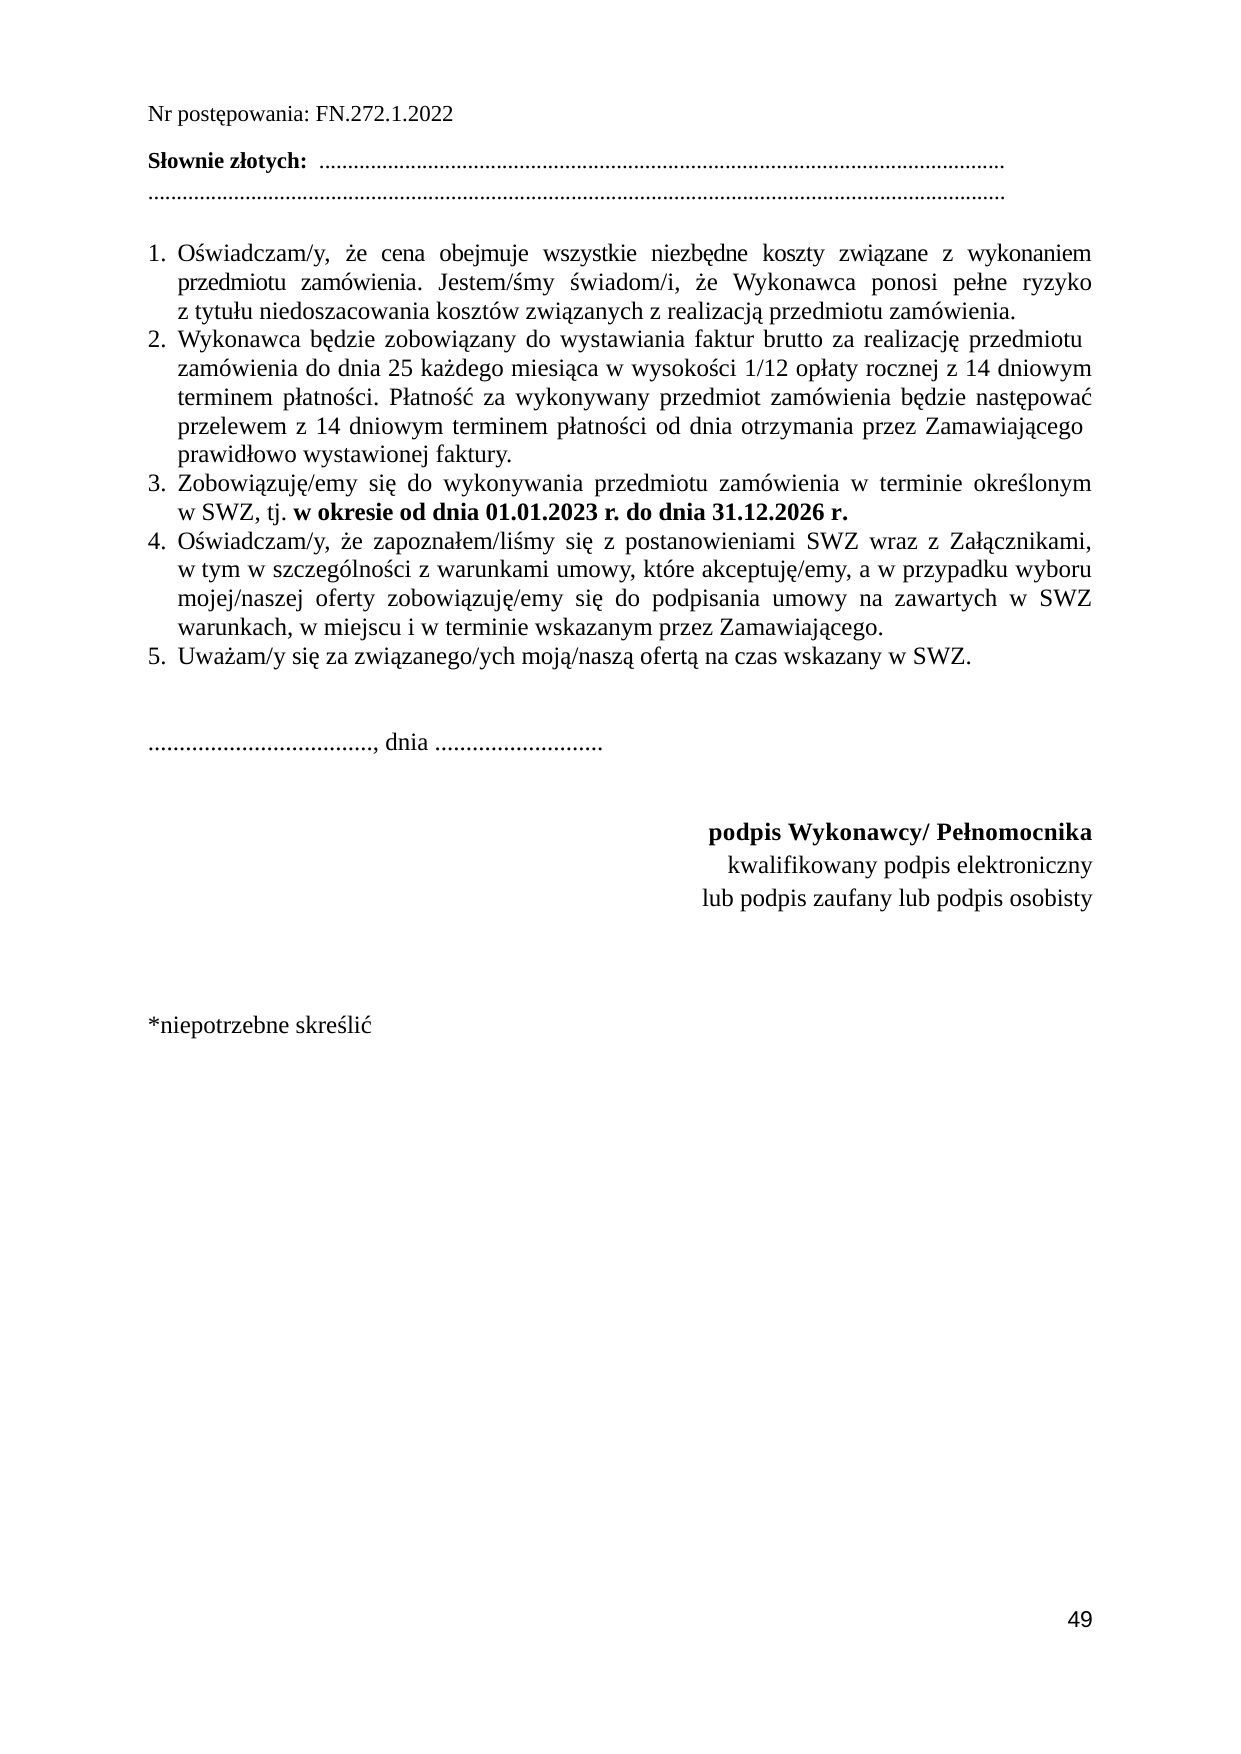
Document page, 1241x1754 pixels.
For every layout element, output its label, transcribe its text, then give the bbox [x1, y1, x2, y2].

list Wykonawca będzie zobowiązany do wystawiania faktur brutto za realizację przedmiotu zamówienia do dnia 25 każdego miesiąca w wysokości 1/12 opłaty rocznej z 14 dniowym terminem płatności. Płatność za wykonywany przedmiot zamówienia będzie następować przelewem z 14 dniowym terminem płatności od dnia otrzymania przez Zamawiającego prawidłowo wystawionej faktury. [148, 324, 1093, 468]
text ...................................................................................................................................................... [148, 178, 1093, 204]
text *niepotrzebne skreślić [148, 1010, 1093, 1039]
text ...................................., dnia ........................... [148, 727, 1093, 756]
text lub podpis zaufany lub podpis osobisty [148, 883, 1093, 912]
text kwalifikowany podpis elektroniczny [709, 851, 1093, 879]
list Zobowiązuję/emy się do wykonywania przedmiotu zamówienia w terminie określonym w SWZ, tj. w okresie od dnia 01.01.2023 r. do dnia 31.12.2026 r. [148, 468, 1093, 526]
text podpis Wykonawcy/ Pełnomocnika [148, 817, 1093, 846]
list Oświadczam/y, że cena obejmuje wszystkie niezbędne koszty związane z wykonaniem przedmiotu zamówienia. Jestem/śmy świadom/i, że Wykonawca ponosi pełne ryzyko z tytułu niedoszacowania kosztów związanych z realizacją przedmiotu zamówienia. [148, 238, 1093, 324]
text Słownie złotych: ........................................................................................................................ [148, 148, 1093, 174]
list Uważam/y się za związanego/ych moją/naszą ofertą na czas wskazany w SWZ. [148, 641, 1093, 669]
list Oświadczam/y, że zapoznałem/liśmy się z postanowieniami SWZ wraz z Załącznikami, w tym w szczególności z warunkami umowy, które akceptuję/emy, a w przypadku wyboru mojej/naszej oferty zobowiązuję/emy się do podpisania umowy na zawartych w SWZ warunkach, w miejscu i w terminie wskazanym przez Zamawiającego. [148, 526, 1093, 641]
